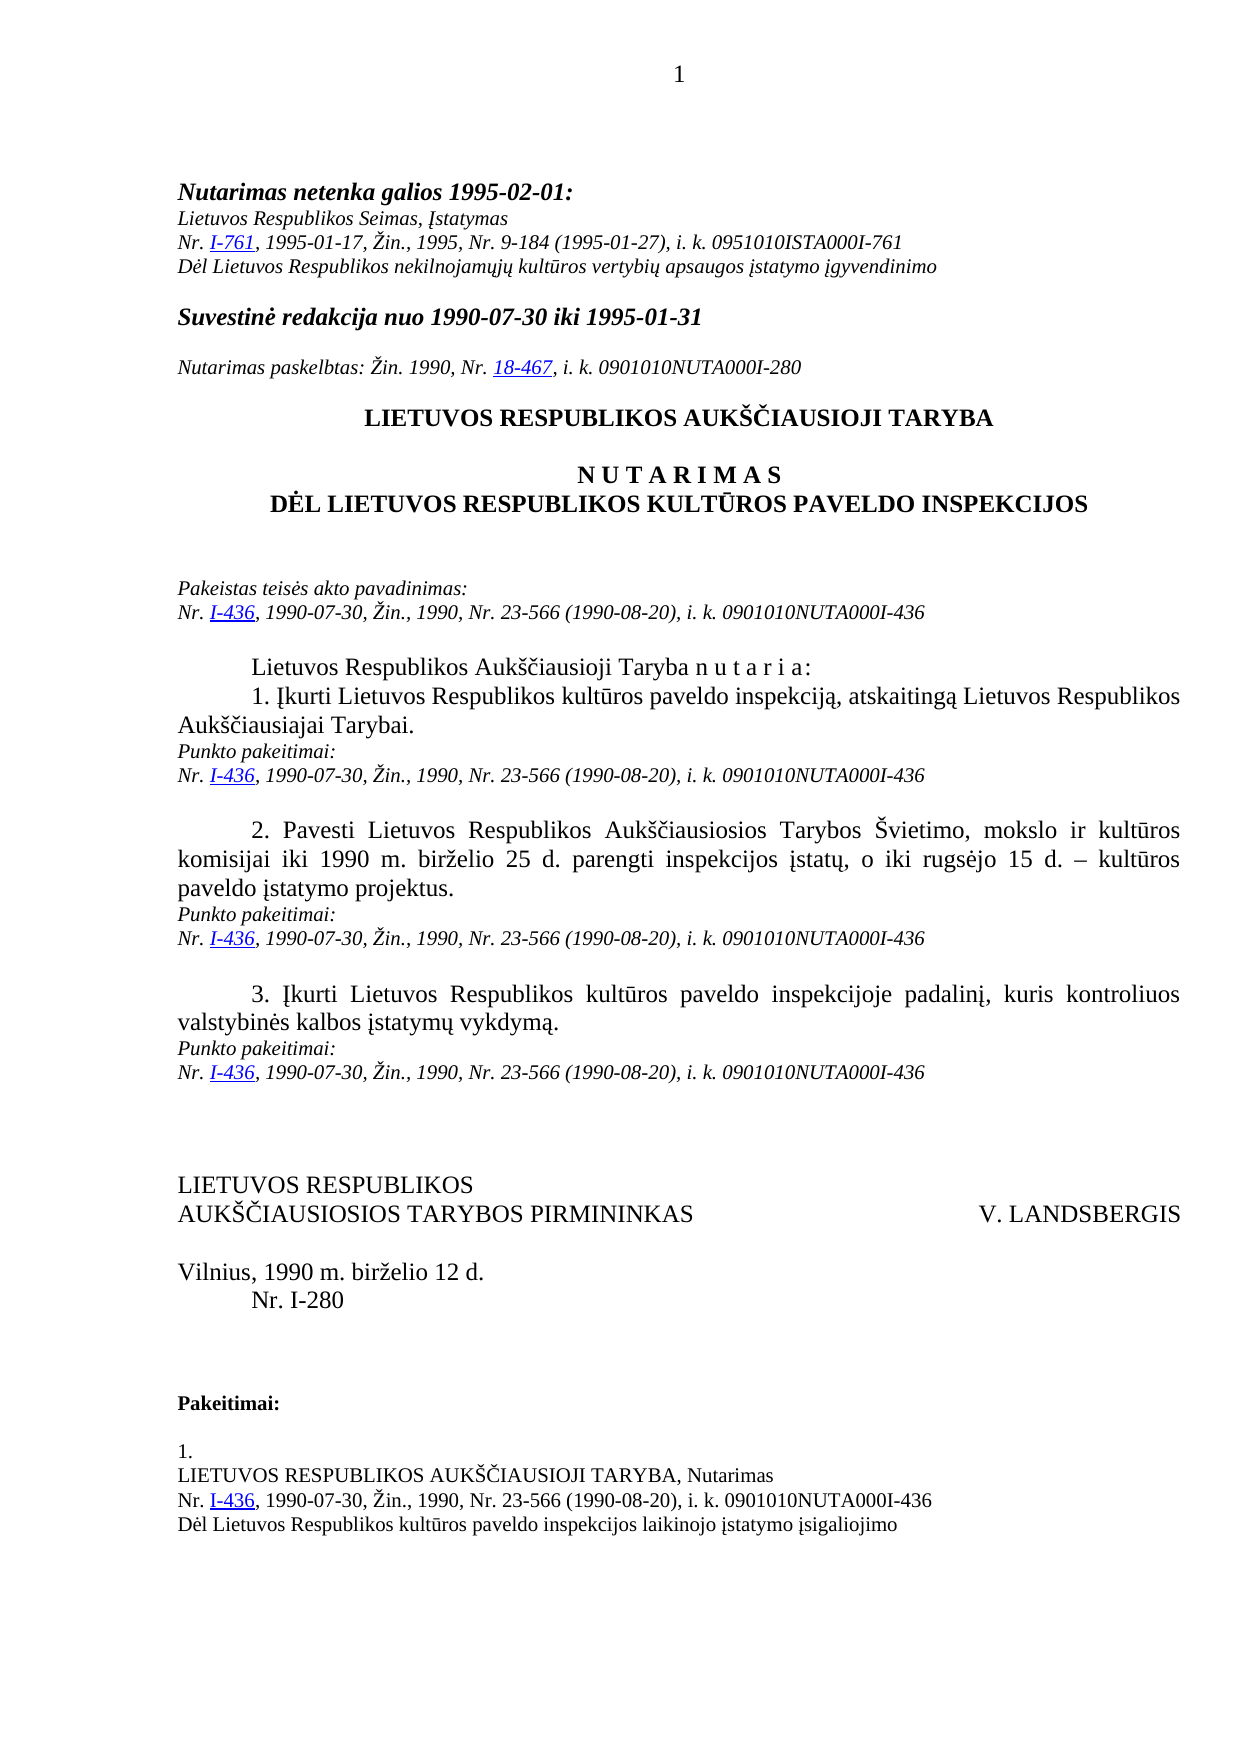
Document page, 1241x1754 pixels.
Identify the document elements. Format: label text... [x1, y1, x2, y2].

text Nutarimas paskelbtas: Žin. 1990, Nr. 18-467, i. k. 0901010NUTA000I-280 [177, 355, 1181, 379]
text 3. Įkurti Lietuvos Respublikos kultūros paveldo inspekcijoje padalinį, kuris kontroliuos valstybinės kalbos įstatymų vykdymą. [177, 979, 1181, 1036]
text AUKŠČIAUSIOSIOS TARYBOS PIRMININKAS V. LANDSBERGIS [177, 1199, 1181, 1228]
text DĖL LIETUVOS RESPUBLIKOS KULTŪROS PAVELDO INSPEKCIJOS [177, 489, 1181, 518]
text Nr. I-436, 1990-07-30, Žin., 1990, Nr. 23-566 (1990-08-20), i. k. 0901010NUTA000I-436 [177, 1487, 1181, 1512]
text 2. Pavesti Lietuvos Respublikos Aukščiausiosios Tarybos Švietimo, mokslo ir kultūros komisijai iki 1990 m. birželio 25 d. parengti inspekcijos įstatų, o iki rugsėjo 15 d. – kultūros paveldo įstatymo projektus. [177, 816, 1181, 902]
text LIETUVOS RESPUBLIKOS AUKŠČIAUSIOJI TARYBA [177, 403, 1181, 432]
text Pakeitimai: [177, 1391, 1181, 1415]
text LIETUVOS RESPUBLIKOS [177, 1171, 1181, 1199]
text Suvestinė redakcija nuo 1990-07-30 iki 1995-01-31 [177, 302, 1181, 331]
text Punkto pakeitimai: [177, 739, 1181, 763]
text 1. [177, 1439, 1181, 1463]
text Nutarimas netenka galios 1995-02-01: [177, 177, 1181, 206]
text Punkto pakeitimai: [177, 1036, 1181, 1060]
text Dėl Lietuvos Respublikos kultūros paveldo inspekcijos laikinojo įstatymo įsigaliojimo [177, 1512, 1181, 1536]
text Nr. I-436, 1990-07-30, Žin., 1990, Nr. 23-566 (1990-08-20), i. k. 0901010NUTA000I-436 [177, 763, 1181, 787]
text Vilnius, 1990 m. birželio 12 d. [177, 1257, 1181, 1286]
text Dėl Lietuvos Respublikos nekilnojamųjų kultūros vertybių apsaugos įstatymo įgyvendinimo [177, 254, 1181, 278]
text Nr. I-761, 1995-01-17, Žin., 1995, Nr. 9-184 (1995-01-27), i. k. 0951010ISTA000I-761 [177, 230, 1181, 254]
text Nr. I-436, 1990-07-30, Žin., 1990, Nr. 23-566 (1990-08-20), i. k. 0901010NUTA000I-436 [177, 600, 1181, 624]
text Nr. I-280 [177, 1286, 1181, 1314]
text Lietuvos Respublikos Seimas, Įstatymas [177, 206, 1181, 230]
text Nr. I-436, 1990-07-30, Žin., 1990, Nr. 23-566 (1990-08-20), i. k. 0901010NUTA000I-436 [177, 1060, 1181, 1084]
text LIETUVOS RESPUBLIKOS AUKŠČIAUSIOJI TARYBA, Nutarimas [177, 1463, 1181, 1487]
text Pakeistas teisės akto pavadinimas: [177, 576, 1181, 600]
text N U T A R I M A S [177, 461, 1181, 489]
text 1. Įkurti Lietuvos Respublikos kultūros paveldo inspekciją, atskaitingą Lietuvos Respublikos Aukščiausiajai Tarybai. [177, 681, 1181, 739]
text Punkto pakeitimai: [177, 902, 1181, 926]
text Lietuvos Respublikos Aukščiausioji Taryba nutaria: [177, 652, 1181, 681]
text Nr. I-436, 1990-07-30, Žin., 1990, Nr. 23-566 (1990-08-20), i. k. 0901010NUTA000I-436 [177, 926, 1181, 950]
